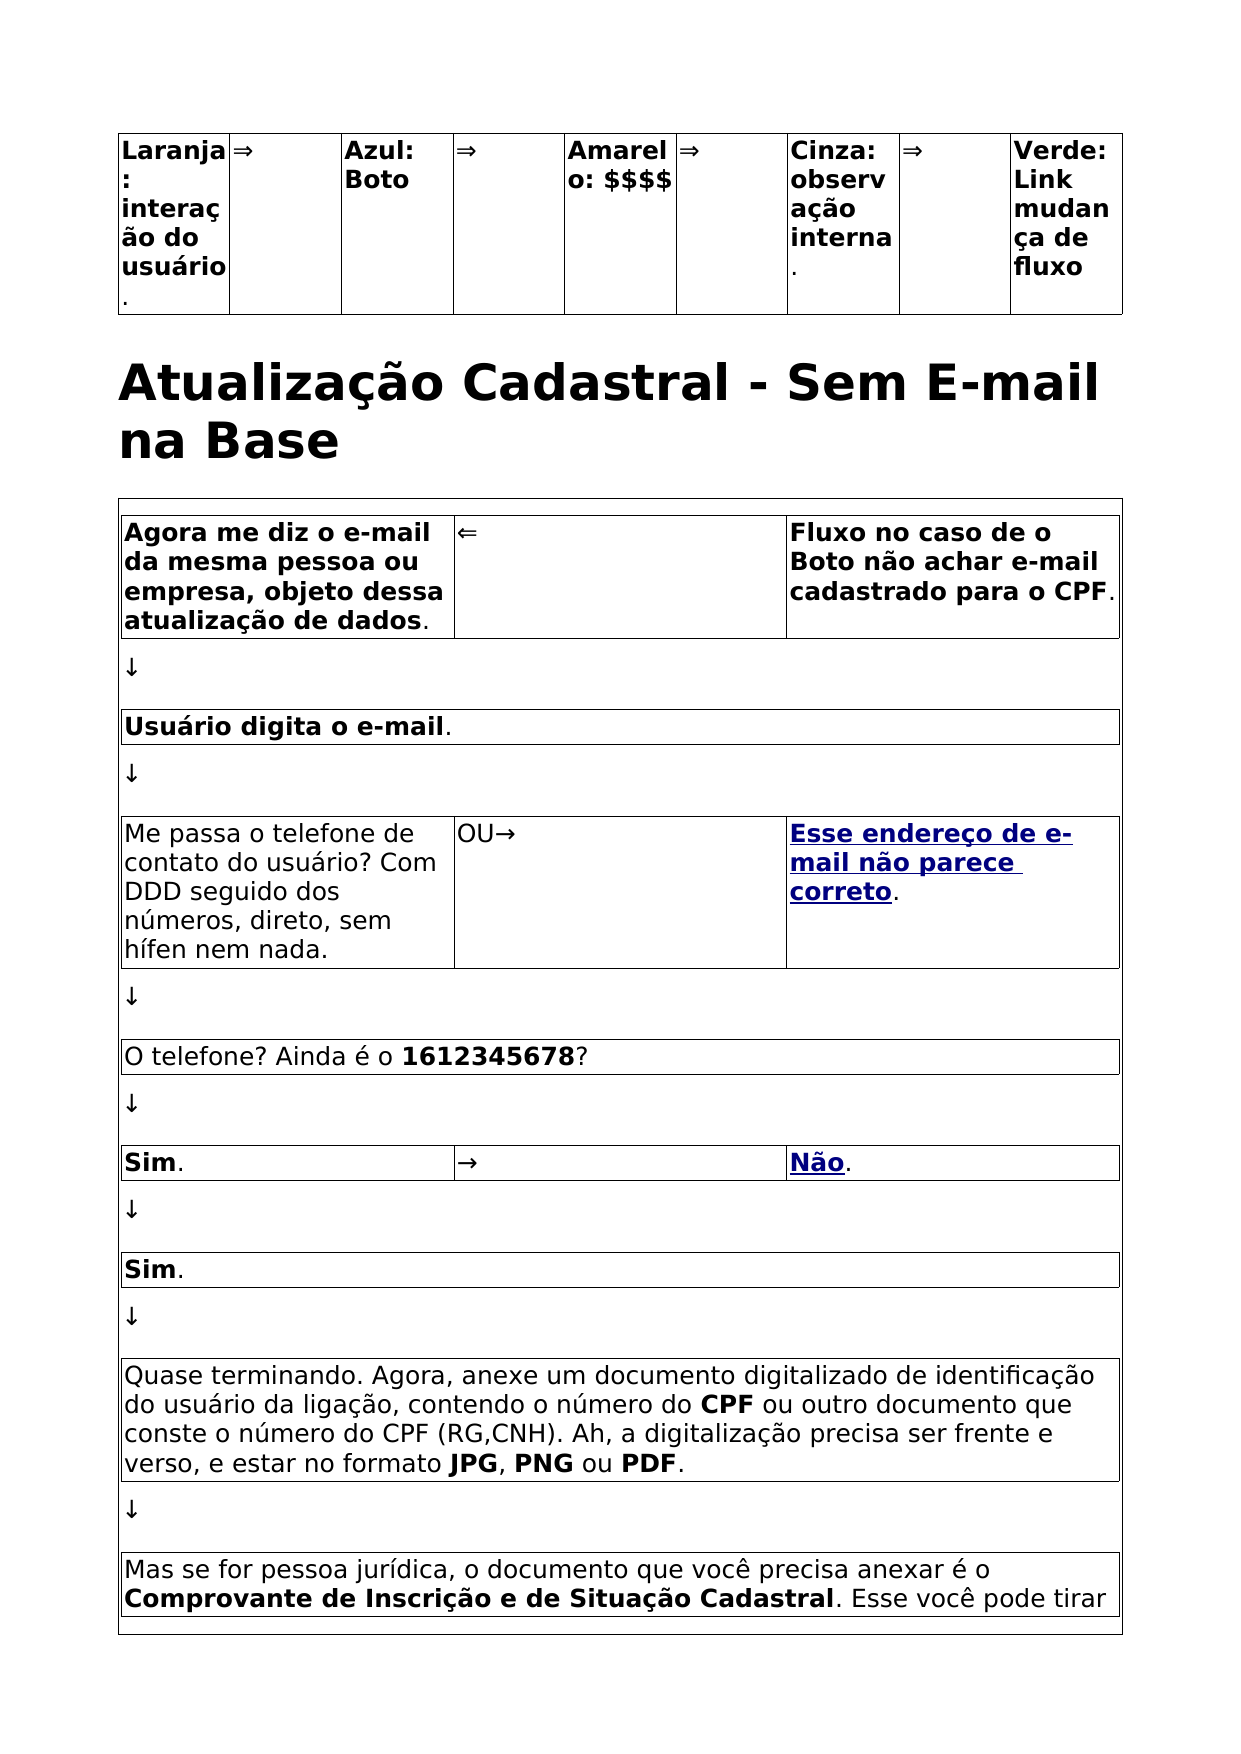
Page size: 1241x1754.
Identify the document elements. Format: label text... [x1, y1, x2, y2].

table_header Sim. [122, 1146, 454, 1180]
table_header OU→ [455, 817, 786, 967]
table_header Azul: Boto [342, 134, 453, 314]
table_header ⇒ [454, 134, 564, 314]
subtitle Atualização Cadastral - Sem E-mail na Base [118, 354, 1122, 470]
table_header Quase terminando. Agora, anexe um documento digitalizado de identificação do usuário da ligação, contendo o número do CPF ou outro documento que conste o número do CPF (RG,CNH). Ah, a digitalização precisa ser frente e verso, e estar no formato JPG, PNG ou PDF. [122, 1359, 1119, 1481]
table_header Me passa o telefone de contato do usuário? Com DDD seguido dos números, direto, sem hífen nem nada. [122, 817, 454, 967]
table_header Agora me diz o e-mail da mesma pessoa ou empresa, objeto dessa atualização de dados. [122, 516, 454, 638]
table_header Fluxo no caso de o Boto não achar e-mail cadastrado para o CPF. [787, 516, 1119, 638]
table_header Verde: Link mudança de fluxo [1011, 134, 1122, 314]
table_header ↓ ↓ ↓ ↓ ↓ ↓ ↓ [119, 499, 1122, 1634]
table_header ⇒ [677, 134, 787, 314]
table_header Esse endereço de e-mail não parece correto. [787, 817, 1119, 967]
table_header Cinza: observação interna. [788, 134, 899, 314]
table_header Amarelo: $$$$ [565, 134, 676, 314]
table_header Usuário digita o e-mail. [122, 710, 1119, 744]
table_header Sim. [122, 1253, 1119, 1287]
table_header Mas se for pessoa jurídica, o documento que você precisa anexar é o Comprovante de Inscrição e de Situação Cadastral. Esse você pode tirar [122, 1553, 1119, 1616]
table_header ⇒ [230, 134, 341, 314]
table_header → [455, 1146, 786, 1180]
table_header ⇒ [900, 134, 1010, 314]
table_header Não. [787, 1146, 1119, 1180]
table_header O telefone? Ainda é o 1612345678? [122, 1040, 1119, 1074]
table_header ⇐ [455, 516, 786, 638]
table_header Laranja: interação do usuário. [119, 134, 229, 314]
